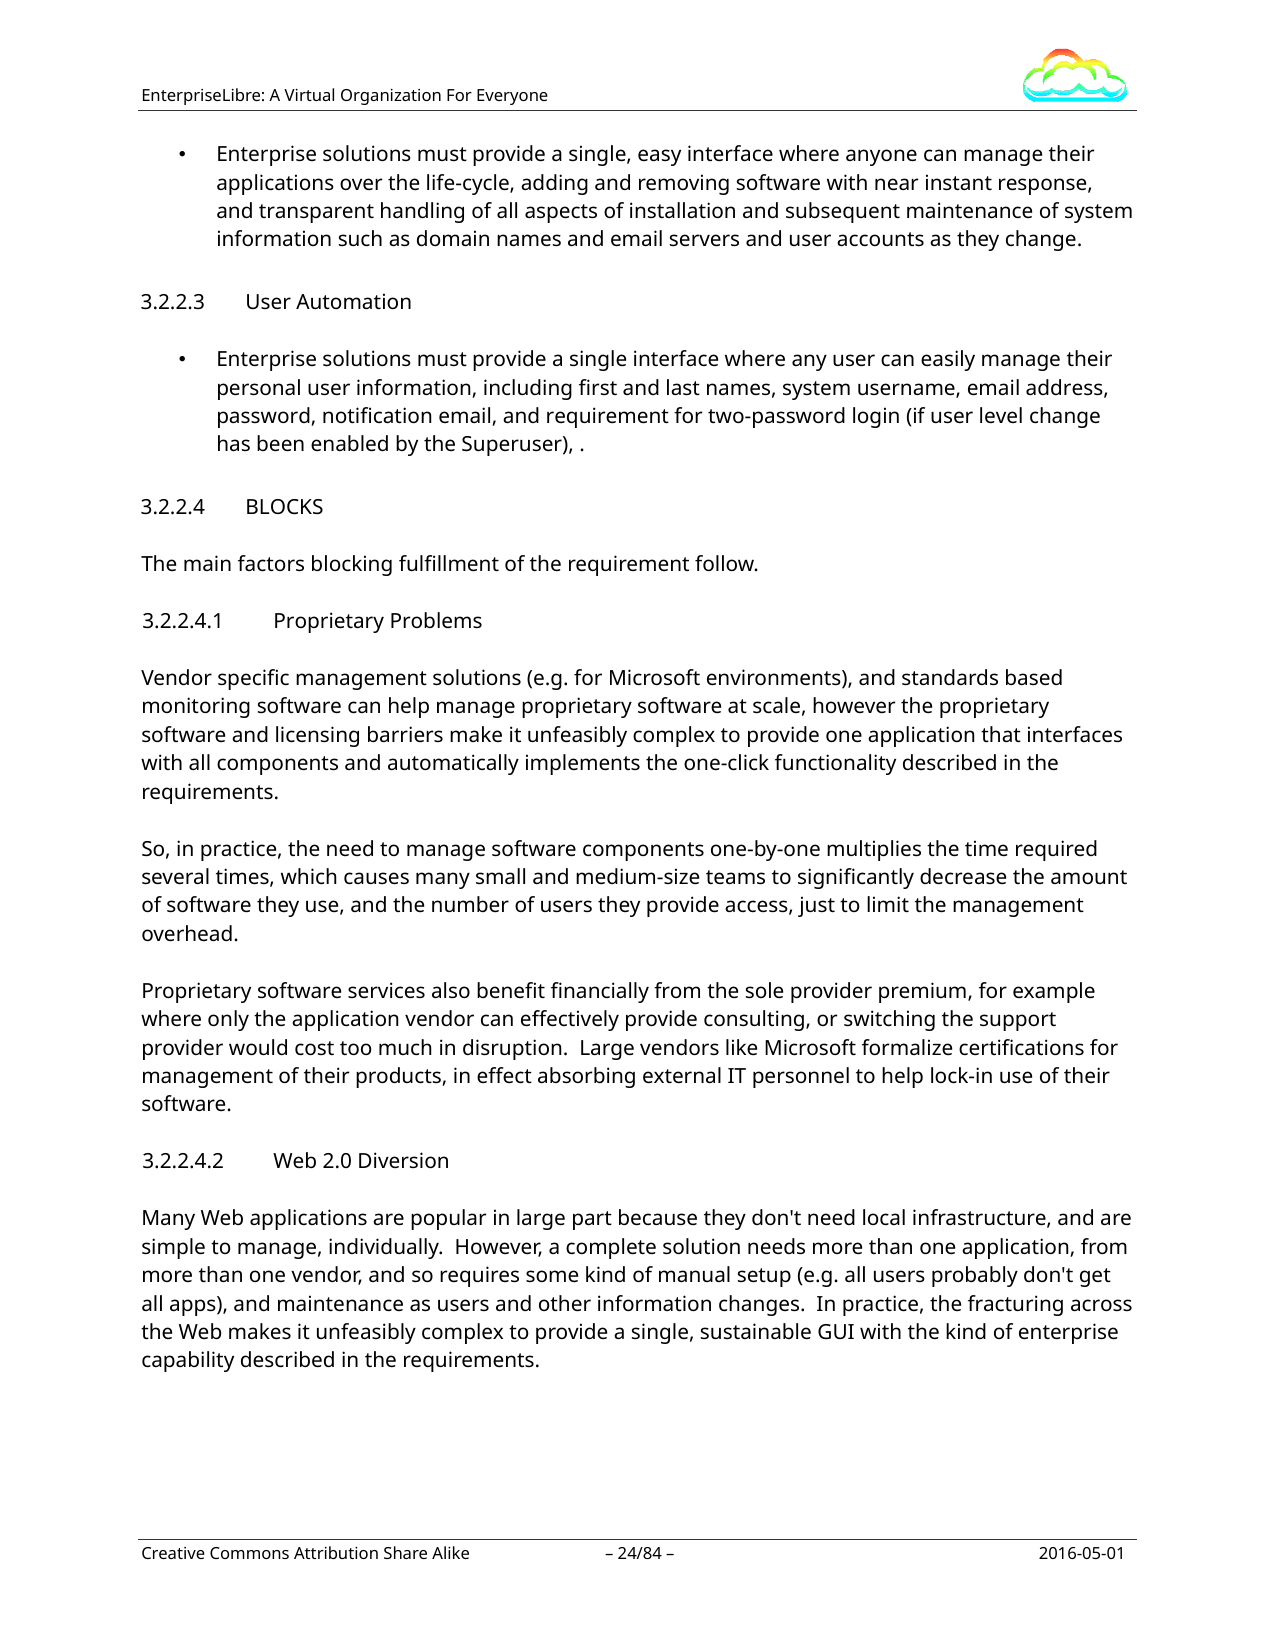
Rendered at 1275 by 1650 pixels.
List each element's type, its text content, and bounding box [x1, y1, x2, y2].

picture [1022, 47, 1128, 102]
text Many Web applications are popular in large part because they don't need local infrastructure, and are simple to manage, individually. However, a complete solution needs more than one application, from more than one vendor, and so requires some kind of manual setup (e.g. all users probably don't get all apps), and maintenance as users and other information changes. In practice, the fracturing across the Web makes it unfeasibly complex to provide a single, sustainable GUI with the kind of enterprise capability described in the requirements. [141, 1203, 1134, 1374]
subtitle User Automation [135, 287, 1134, 316]
subtitle Proprietary Problems [137, 606, 1134, 634]
list Enterprise solutions must provide a single, easy interface where anyone can manage their applications over the life-cycle, adding and removing software with near instant response, and transparent handling of all aspects of installation and subsequent maintenance of system information such as domain names and email servers and user accounts as they change. [178, 139, 1134, 253]
subtitle BLOCKS [135, 492, 1134, 521]
text So, in practice, the need to manage software components one-by-one multiplies the time required several times, which causes many small and medium-size teams to significantly decrease the amount of software they use, and the number of users they provide access, just to limit the management overhead. [141, 834, 1134, 947]
text The main factors blocking fulfillment of the requirement follow. [141, 549, 1134, 578]
text Proprietary software services also benefit financially from the sole provider premium, for example where only the application vendor can effectively provide consulting, or switching the support provider would cost too much in disruption. Large vendors like Microsoft formalize certifications for management of their products, in effect absorbing external IT personnel to help lock-in use of their software. [141, 976, 1134, 1118]
text Vendor specific management solutions (e.g. for Microsoft environments), and standards based monitoring software can help manage proprietary software at scale, however the proprietary software and licensing barriers make it unfeasibly complex to provide one application that interfaces with all components and automatically implements the one-click functionality described in the requirements. [141, 663, 1134, 805]
list Enterprise solutions must provide a single interface where any user can easily manage their personal user information, including first and last names, system username, email address, password, notification email, and requirement for two-password login (if user level change has been enabled by the Superuser), . [178, 344, 1134, 458]
subtitle Web 2.0 Diversion [137, 1146, 1134, 1175]
